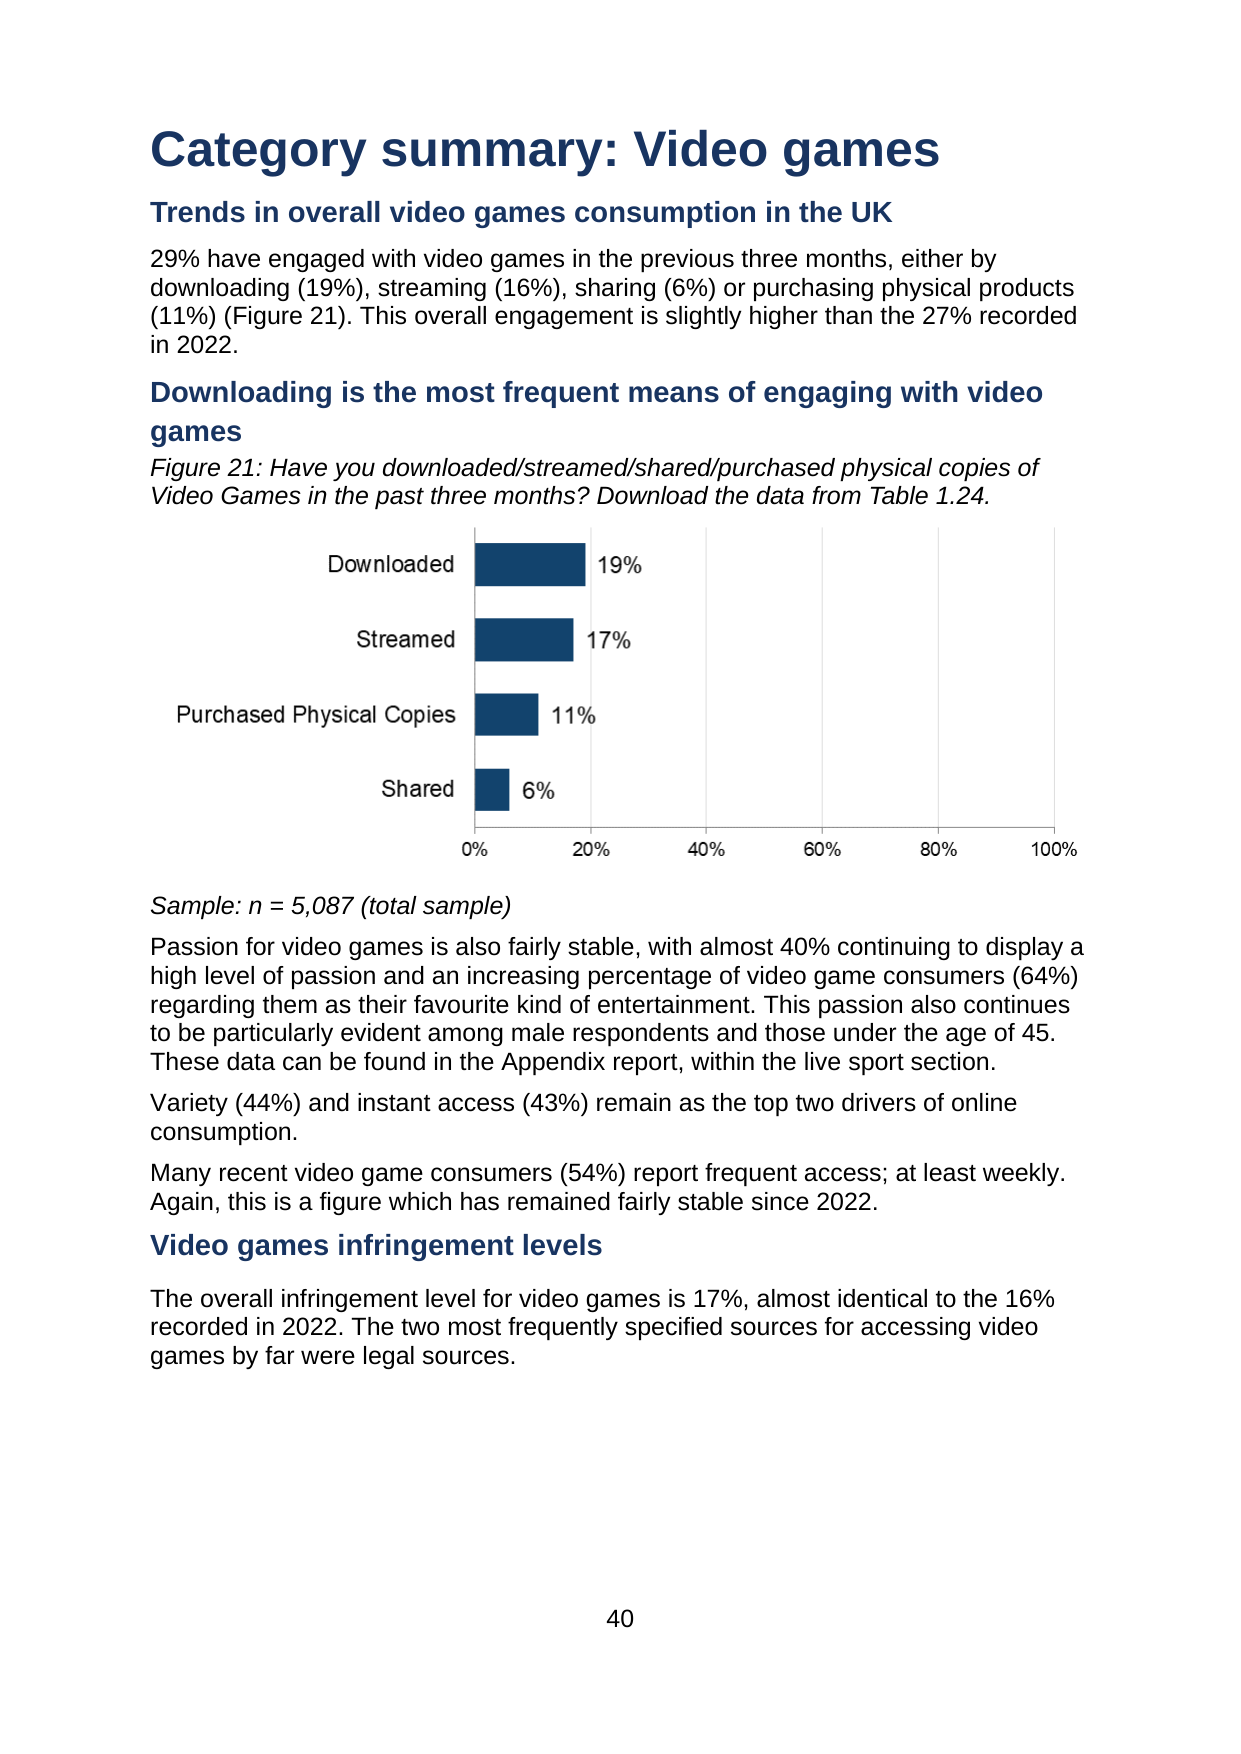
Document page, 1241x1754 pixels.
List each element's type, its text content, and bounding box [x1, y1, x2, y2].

text Figure 21: Have you downloaded/streamed/shared/purchased physical copies of Video Games in the past three months? Download the data from Table 1.24. [150, 452, 1090, 510]
text The overall infringement level for video games is 17%, almost identical to the 16% recorded in 2022. The two most frequently specified sources for accessing video games by far were legal sources. [150, 1283, 1090, 1370]
subtitle Trends in overall video games consumption in the UK [150, 195, 1090, 229]
text Passion for video games is also fairly stable, with almost 40% continuing to display a high level of passion and an increasing percentage of video game consumers (64%) regarding them as their favourite kind of entertainment. This passion also continues to be particularly evident among male respondents and those under the age of 45. These data can be found in the Appendix report, within the live sport section. [150, 932, 1090, 1076]
text Variety (44%) and instant access (43%) remain as the top two drivers of online consumption. [150, 1088, 1090, 1146]
subtitle Downloading is the most frequent means of engaging with video games [150, 375, 1090, 447]
subtitle Video games infringement levels [150, 1228, 1090, 1262]
text Many recent video game consumers (54%) report frequent access; at least weekly. Again, this is a figure which has remained fairly stable since 2022. [150, 1158, 1090, 1216]
subtitle Category summary: Video games [150, 119, 1090, 177]
text 29% have engaged with video games in the previous three months, either by downloading (19%), streaming (16%), sharing (6%) or purchasing physical products (11%) (Figure 21). This overall engagement is slightly higher than the 27% recorded in 2022. [150, 244, 1090, 359]
text Sample: n = 5,087 (total sample) [150, 891, 1090, 919]
